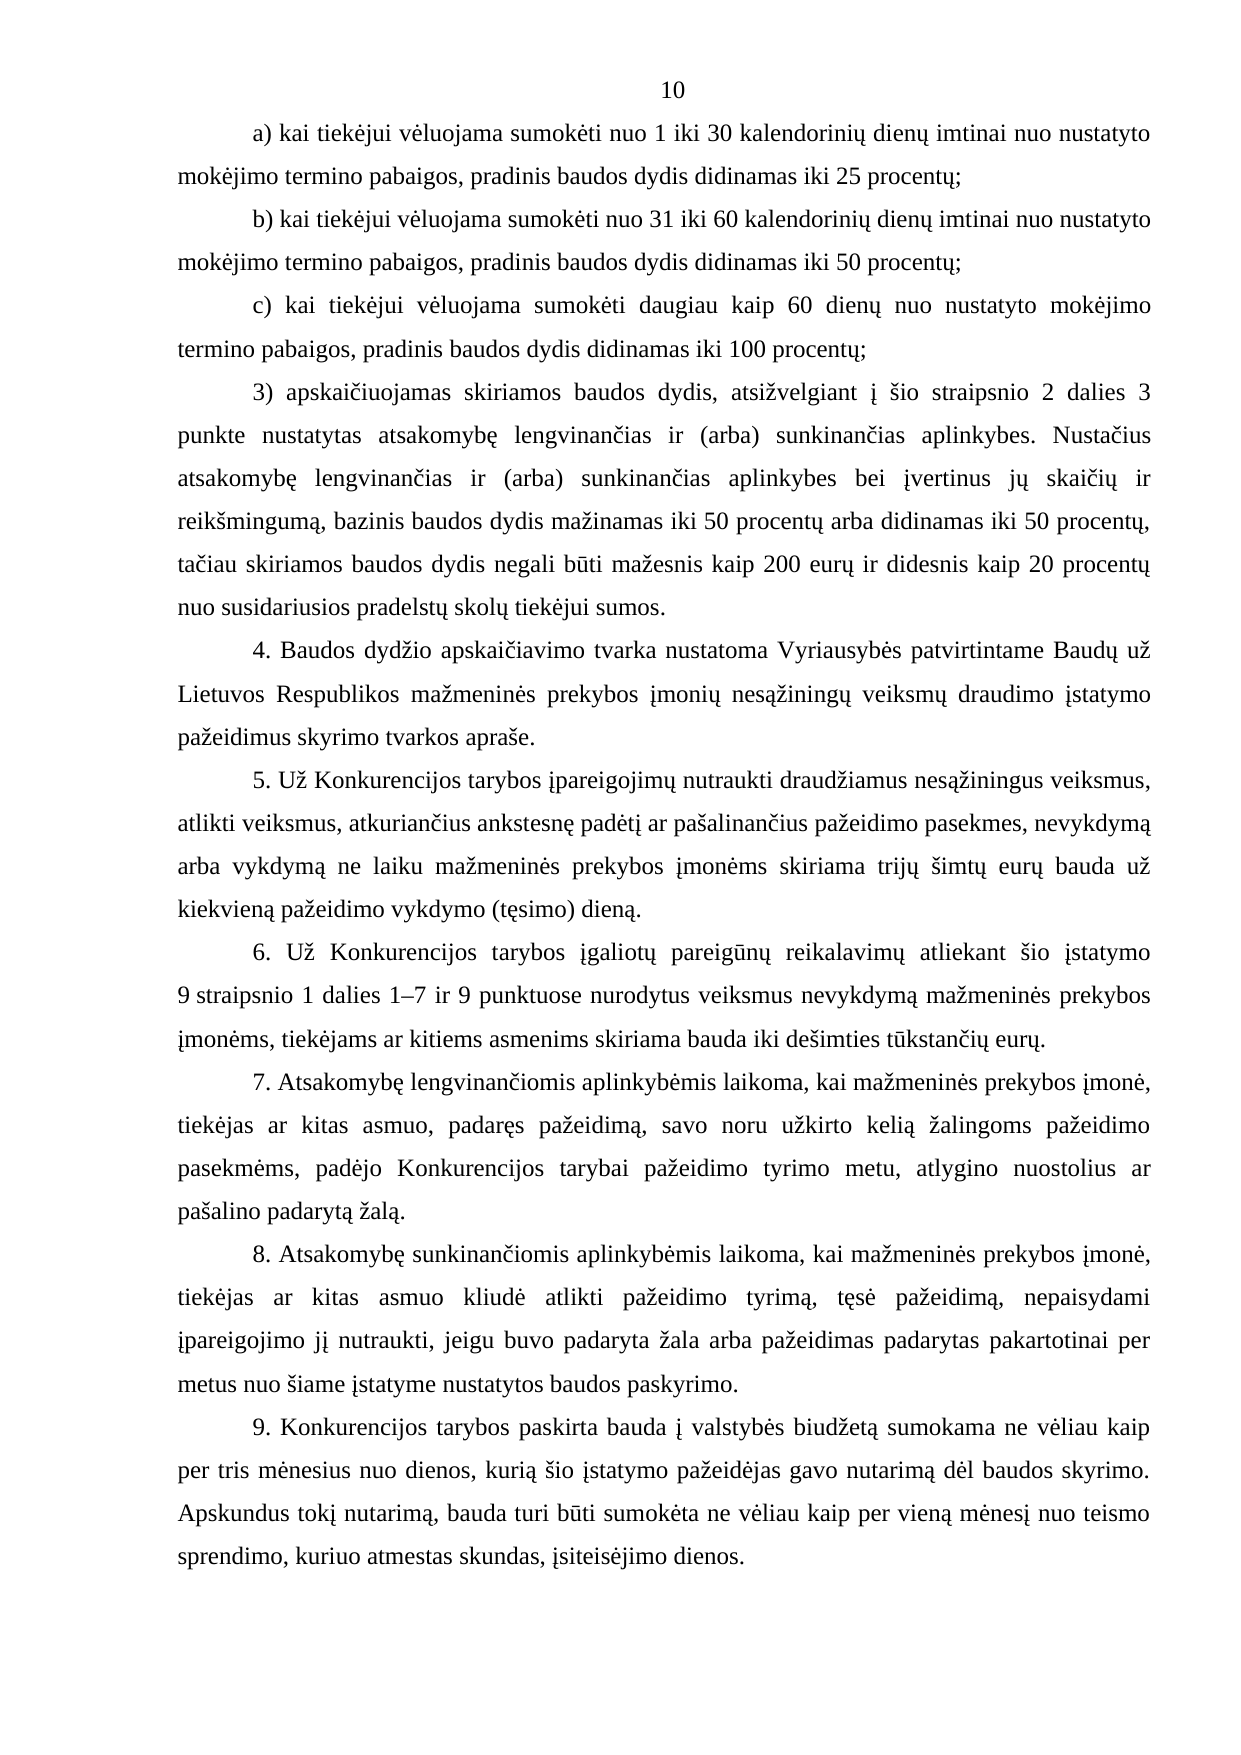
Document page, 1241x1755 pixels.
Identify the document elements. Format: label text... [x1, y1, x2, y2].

text 7. Atsakomybę lengvinančiomis aplinkybėmis laikoma, kai mažmeninės prekybos įmonė, tiekėjas ar kitas asmuo, padaręs pažeidimą, savo noru užkirto kelią žalingoms pažeidimo pasekmėms, padėjo Konkurencijos tarybai pažeidimo tyrimo metu, atlygino nuostolius ar pašalino padarytą žalą. [177, 1067, 1152, 1225]
text 9. Konkurencijos tarybos paskirta bauda į valstybės biudžetą sumokama ne vėliau kaip per tris mėnesius nuo dienos, kurią šio įstatymo pažeidėjas gavo nutarimą dėl baudos skyrimo. Apskundus tokį nutarimą, bauda turi būti sumokėta ne vėliau kaip per vieną mėnesį nuo teismo sprendimo, kuriuo atmestas skundas, įsiteisėjimo dienos. [177, 1412, 1152, 1570]
text 8. Atsakomybę sunkinančiomis aplinkybėmis laikoma, kai mažmeninės prekybos įmonė, tiekėjas ar kitas asmuo kliudė atlikti pažeidimo tyrimą, tęsė pažeidimą, nepaisydami įpareigojimo jį nutraukti, jeigu buvo padaryta žala arba pažeidimas padarytas pakartotinai per metus nuo šiame įstatyme nustatytos baudos paskyrimo. [177, 1239, 1152, 1397]
text 6. Už Konkurencijos tarybos įgaliotų pareigūnų reikalavimų atliekant šio įstatymo 9 straipsnio 1 dalies 1–7 ir 9 punktuose nurodytus veiksmus nevykdymą mažmeninės prekybos įmonėms, tiekėjams ar kitiems asmenims skiriama bauda iki dešimties tūkstančių eurų. [177, 937, 1152, 1052]
text 3) apskaičiuojamas skiriamos baudos dydis, atsižvelgiant į šio straipsnio 2 dalies 3 punkte nustatytas atsakomybę lengvinančias ir (arba) sunkinančias aplinkybes. Nustačius atsakomybę lengvinančias ir (arba) sunkinančias aplinkybes bei įvertinus jų skaičių ir reikšmingumą, bazinis baudos dydis mažinamas iki 50 procentų arba didinamas iki 50 procentų, tačiau skiriamos baudos dydis negali būti mažesnis kaip 200 eurų ir didesnis kaip 20 procentų nuo susidariusios pradelstų skolų tiekėjui sumos. [177, 377, 1152, 621]
text c) kai tiekėjui vėluojama sumokėti daugiau kaip 60 dienų nuo nustatyto mokėjimo termino pabaigos, pradinis baudos dydis didinamas iki 100 procentų; [177, 291, 1152, 362]
text a) kai tiekėjui vėluojama sumokėti nuo 1 iki 30 kalendorinių dienų imtinai nuo nustatyto mokėjimo termino pabaigos, pradinis baudos dydis didinamas iki 25 procentų; [177, 118, 1152, 190]
text 5. Už Konkurencijos tarybos įpareigojimų nutraukti draudžiamus nesąžiningus veiksmus, atlikti veiksmus, atkuriančius ankstesnę padėtį ar pašalinančius pažeidimo pasekmes, nevykdymą arba vykdymą ne laiku mažmeninės prekybos įmonėms skiriama trijų šimtų eurų bauda už kiekvieną pažeidimo vykdymo (tęsimo) dieną. [177, 765, 1152, 923]
text 4. Baudos dydžio apskaičiavimo tvarka nustatoma Vyriausybės patvirtintame Baudų už Lietuvos Respublikos mažmeninės prekybos įmonių nesąžiningų veiksmų draudimo įstatymo pažeidimus skyrimo tvarkos apraše. [177, 636, 1152, 751]
text b) kai tiekėjui vėluojama sumokėti nuo 31 iki 60 kalendorinių dienų imtinai nuo nustatyto mokėjimo termino pabaigos, pradinis baudos dydis didinamas iki 50 procentų; [177, 204, 1152, 276]
